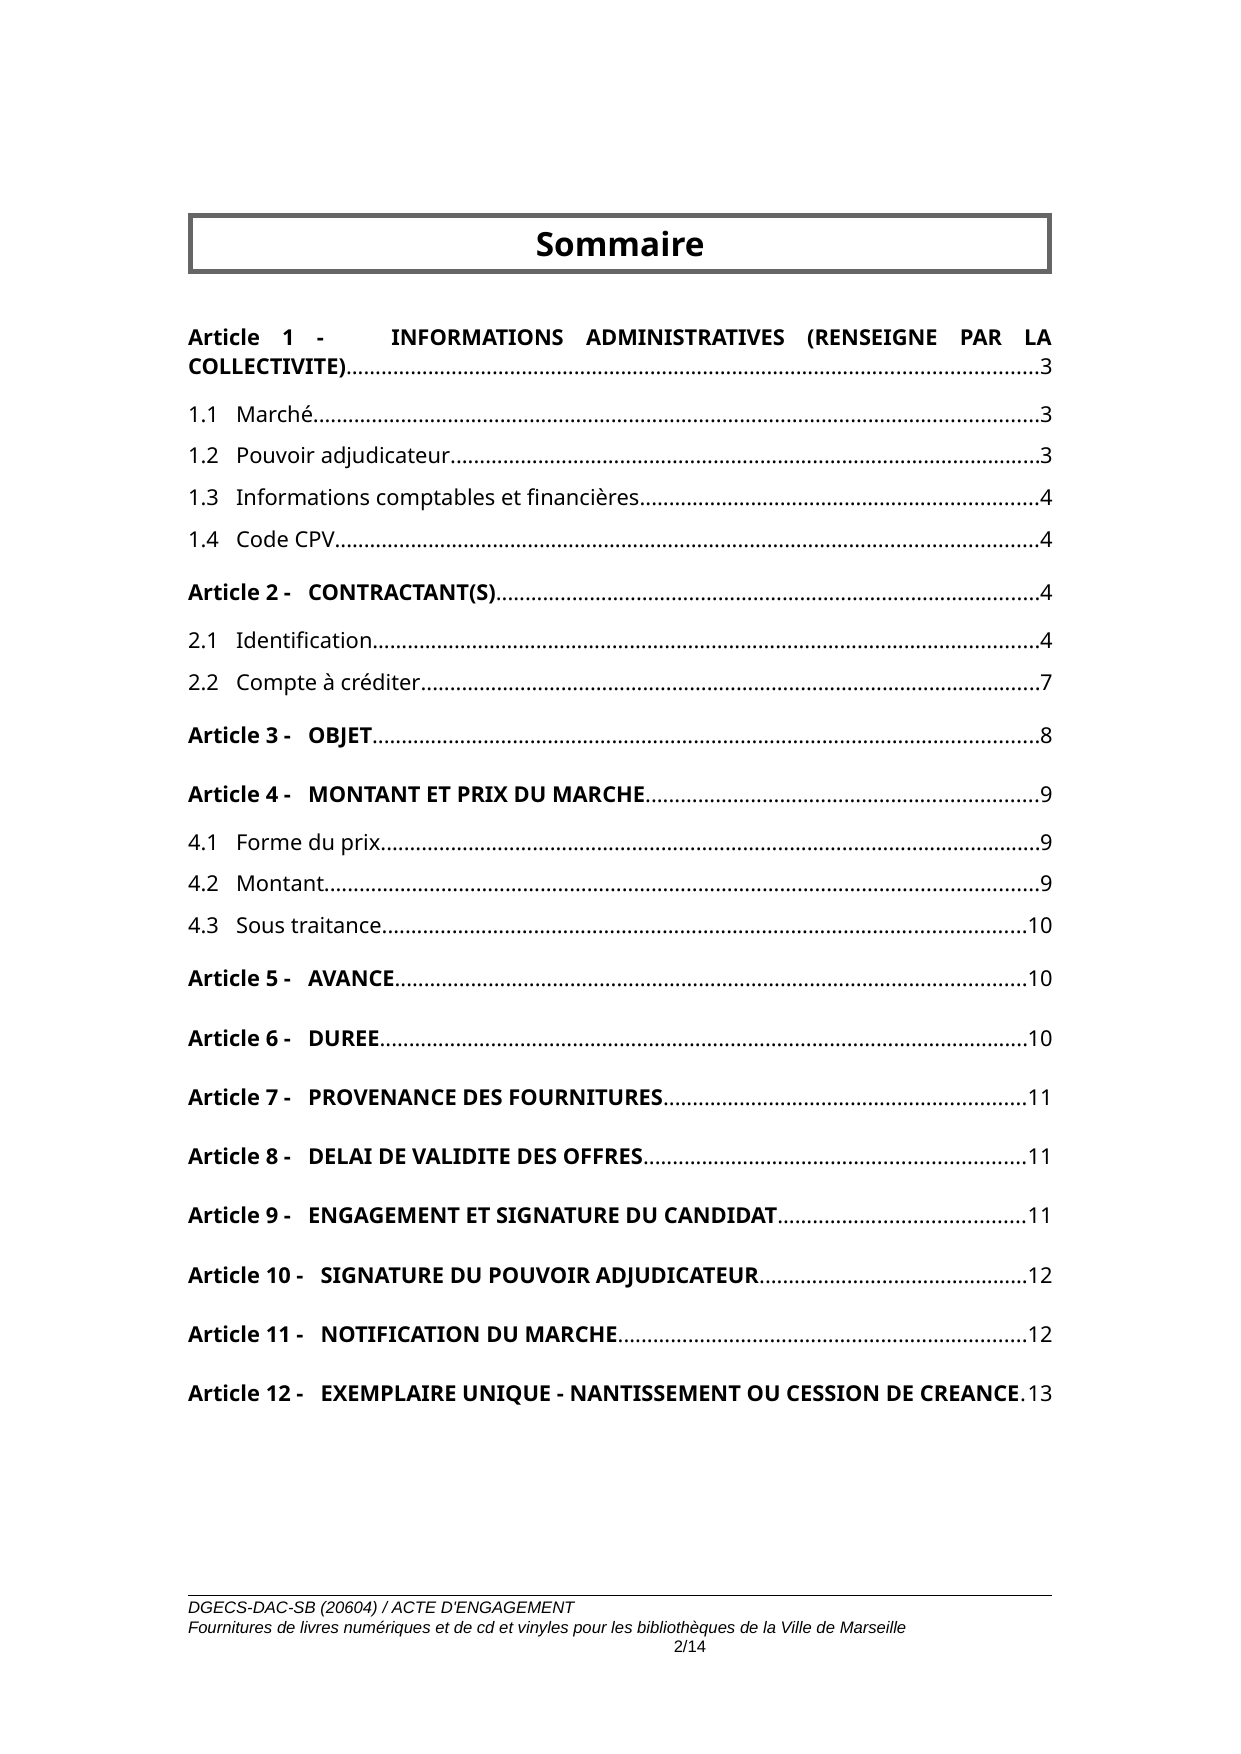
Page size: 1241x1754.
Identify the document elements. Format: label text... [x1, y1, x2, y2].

subtitle Sommaire [193, 218, 1047, 269]
text 1.2 Pouvoir adjudicateur 3 [188, 441, 1052, 470]
text Article 10 - SIGNATURE DU POUVOIR ADJUDICATEUR 12 [188, 1260, 1052, 1289]
text 4.2 Montant 9 [188, 868, 1052, 898]
text Article 8 - DELAI DE VALIDITE DES OFFRES 11 [188, 1141, 1052, 1171]
text Article 7 - PROVENANCE DES FOURNITURES 11 [188, 1082, 1052, 1112]
text 2.2 Compte à créditer 7 [188, 666, 1052, 696]
text 1.1 Marché 3 [188, 399, 1052, 429]
text 1.3 Informations comptables et financières 4 [188, 482, 1052, 512]
text 4.1 Forme du prix 9 [188, 827, 1052, 856]
text Article 6 - DUREE 10 [188, 1023, 1052, 1052]
text 1.4 Code CPV 4 [188, 524, 1052, 554]
text Article 11 - NOTIFICATION DU MARCHE 12 [188, 1319, 1052, 1349]
text 2.1 Identification 4 [188, 625, 1052, 654]
text Article 12 - EXEMPLAIRE UNIQUE - NANTISSEMENT OU CESSION DE CREANCE 13 [188, 1378, 1052, 1408]
text Article 2 - CONTRACTANT(S) 4 [188, 577, 1052, 607]
text Article 3 - OBJET 8 [188, 720, 1052, 750]
text Article 5 - AVANCE 10 [188, 963, 1052, 993]
text Article 4 - MONTANT ET PRIX DU MARCHE 9 [188, 779, 1052, 809]
text Article 1 - INFORMATIONS ADMINISTRATIVES (RENSEIGNE PAR LA COLLECTIVITE) 3 [188, 322, 1052, 381]
text 4.3 Sous traitance 10 [188, 910, 1052, 940]
text Article 9 - ENGAGEMENT ET SIGNATURE DU CANDIDAT 11 [188, 1201, 1052, 1230]
